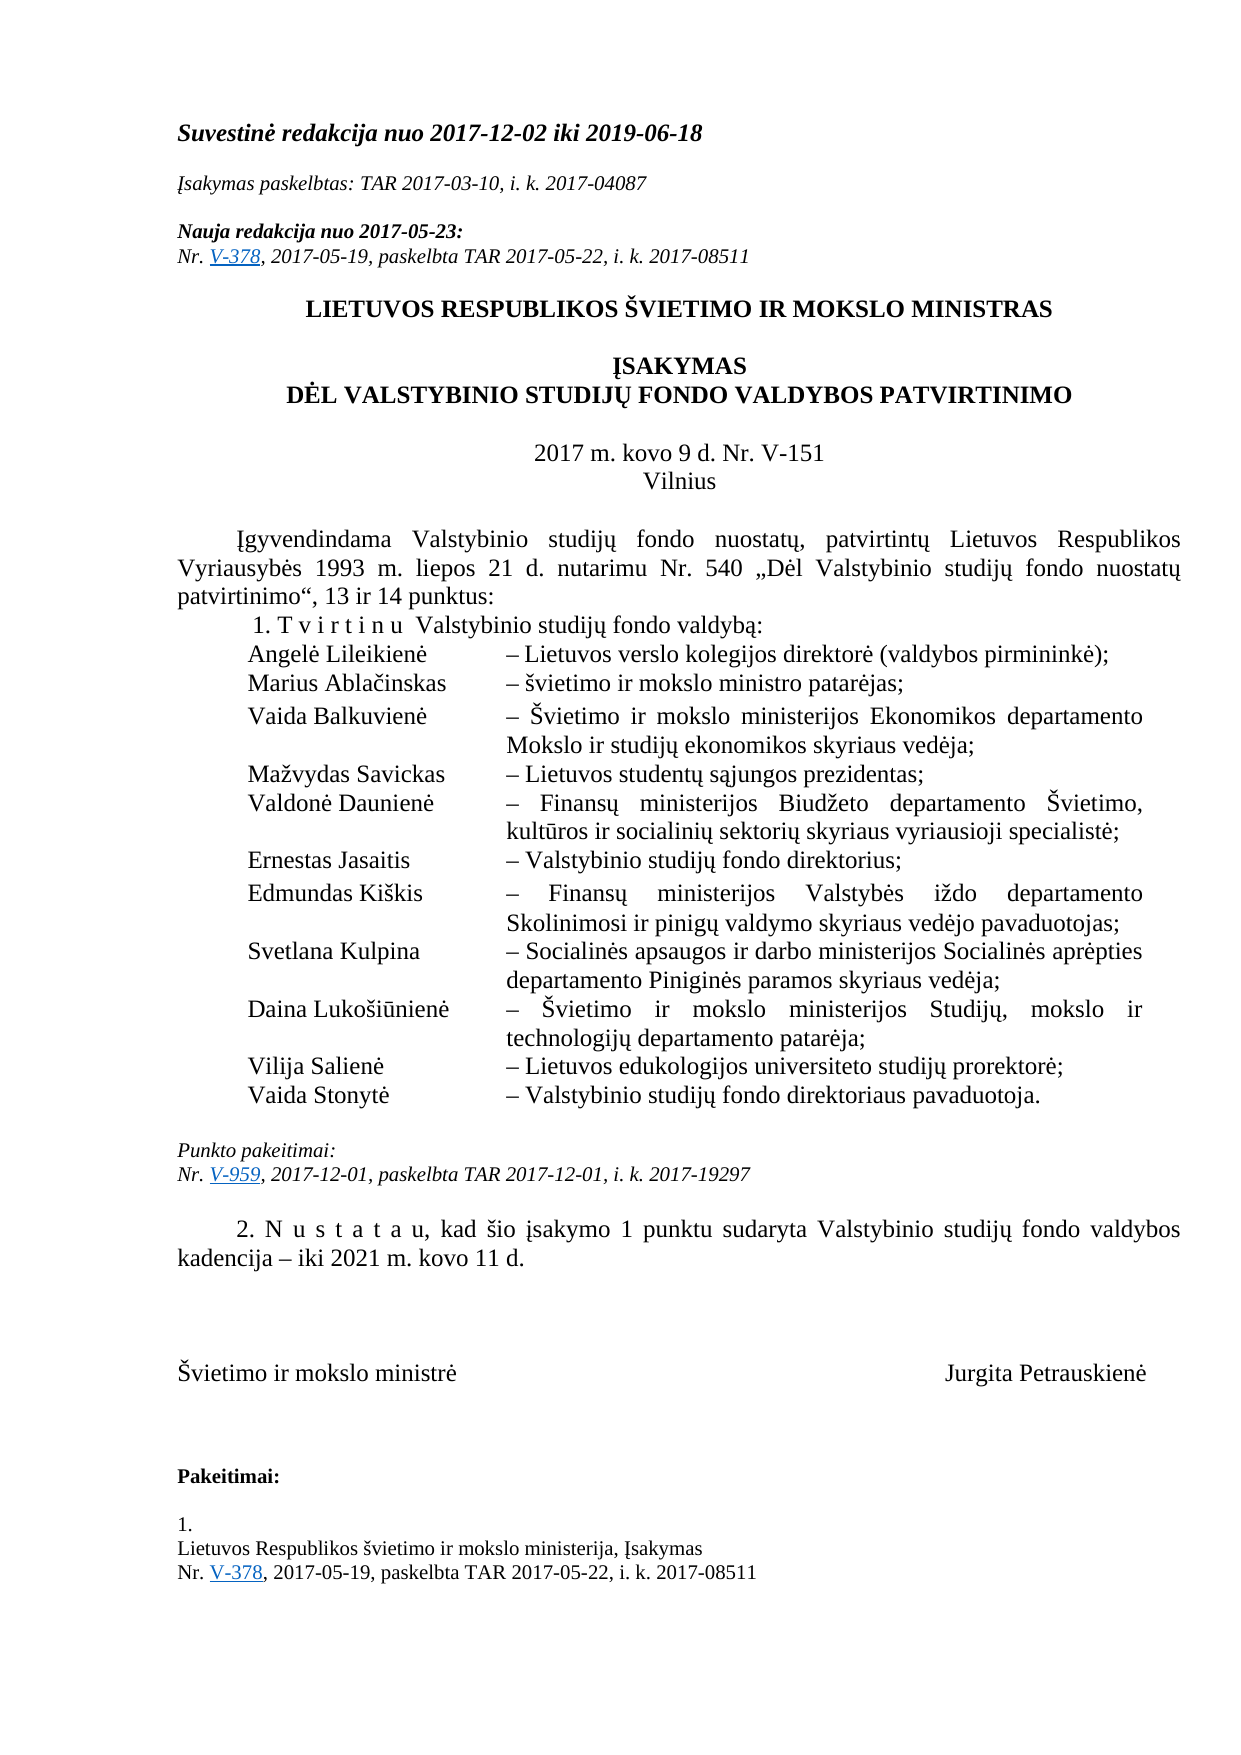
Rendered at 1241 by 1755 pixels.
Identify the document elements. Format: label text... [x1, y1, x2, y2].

text Nr. V-959, 2017-12-01, paskelbta TAR 2017-12-01, i. k. 2017-19297 [177, 1162, 1182, 1186]
text Įsakymas paskelbtas: TAR 2017-03-10, i. k. 2017-04087 [177, 171, 1182, 195]
table_cell – Valstybinio studijų fondo direktorius; [495, 845, 1154, 878]
text ĮSAKYMAS [177, 351, 1182, 380]
text 2017 m. kovo 9 d. Nr. V-151 [177, 438, 1182, 466]
table_cell – švietimo ir mokslo ministro patarėjas; [495, 669, 1154, 701]
text Lietuvos Respublikos švietimo ir mokslo ministerija, Įsakymas [177, 1536, 1182, 1560]
table_cell Vilija Salienė [236, 1051, 495, 1080]
table_header Angelė Lileikienė [236, 639, 495, 668]
table_cell – Lietuvos edukologijos universiteto studijų prorektorė; [495, 1051, 1154, 1080]
table_header – Lietuvos verslo kolegijos direktorė (valdybos pirmininkė); [495, 639, 1154, 668]
text Nauja redakcija nuo 2017-05-23: [177, 219, 1182, 243]
table_cell – Švietimo ir mokslo ministerijos Studijų, mokslo ir technologijų departamento patarėja; [495, 994, 1154, 1051]
text Įgyvendindama Valstybinio studijų fondo nuostatų, patvirtintų Lietuvos Respublikos Vyriausybės 1993 m. liepos 21 d. nutarimu Nr. 540 „Dėl Valstybinio studijų fondo nuostatų patvirtinimo“, 13 ir 14 punktus: [177, 524, 1182, 610]
text 2. N u s t a t a u, kad šio įsakymo 1 punktu sudaryta Valstybinio studijų fondo valdybos kadencija – iki 2021 m. kovo 11 d. [177, 1214, 1182, 1272]
text DĖL VALSTYBINIO STUDIJŲ FONDO VALDYBOS PATVIRTINIMO [177, 380, 1182, 409]
table_cell Ernestas Jasaitis [236, 845, 495, 878]
text LIETUVOS RESPUBLIKOS ŠVIETIMO IR MOKSLO MINISTRAS [177, 294, 1182, 323]
text 1. T v i r t i n u Valstybinio studijų fondo valdybą: [177, 610, 1182, 639]
text Pakeitimai: [177, 1464, 1182, 1488]
table_cell – Švietimo ir mokslo ministerijos Ekonomikos departamento Mokslo ir studijų ekonomikos skyriaus vedėja; [495, 701, 1154, 759]
table_cell – Finansų ministerijos Valstybės iždo departamento Skolinimosi ir pinigų valdymo skyriaus vedėjo pavaduotojas; [495, 878, 1154, 936]
table_cell – Valstybinio studijų fondo direktoriaus pavaduotoja. [495, 1080, 1154, 1109]
text 1. [177, 1512, 1182, 1536]
text Suvestinė redakcija nuo 2017-12-02 iki 2019-06-18 [177, 118, 1182, 147]
table_cell Mažvydas Savickas [236, 759, 495, 788]
text Nr. V-378, 2017-05-19, paskelbta TAR 2017-05-22, i. k. 2017-08511 [177, 1560, 1182, 1584]
text Švietimo ir mokslo ministrė Jurgita Petrauskienė [177, 1358, 1182, 1387]
table_cell Marius Ablačinskas [236, 669, 495, 701]
table_cell – Finansų ministerijos Biudžeto departamento Švietimo, kultūros ir socialinių sektorių skyriaus vyriausioji specialistė; [495, 788, 1154, 845]
table_cell – Lietuvos studentų sąjungos prezidentas; [495, 759, 1154, 788]
table_cell Daina Lukošiūnienė [236, 994, 495, 1051]
table_cell Edmundas Kiškis [236, 878, 495, 936]
text Nr. V-378, 2017-05-19, paskelbta TAR 2017-05-22, i. k. 2017-08511 [177, 243, 1182, 268]
text Vilnius [177, 466, 1182, 495]
table_cell Valdonė Daunienė [236, 788, 495, 845]
table_cell Svetlana Kulpina [236, 936, 495, 994]
table_cell Vaida Balkuvienė [236, 701, 495, 759]
table_cell – Socialinės apsaugos ir darbo ministerijos Socialinės aprėpties departamento Piniginės paramos skyriaus vedėja; [495, 936, 1154, 994]
text Punkto pakeitimai: [177, 1138, 1182, 1162]
table_cell Vaida Stonytė [236, 1080, 495, 1109]
